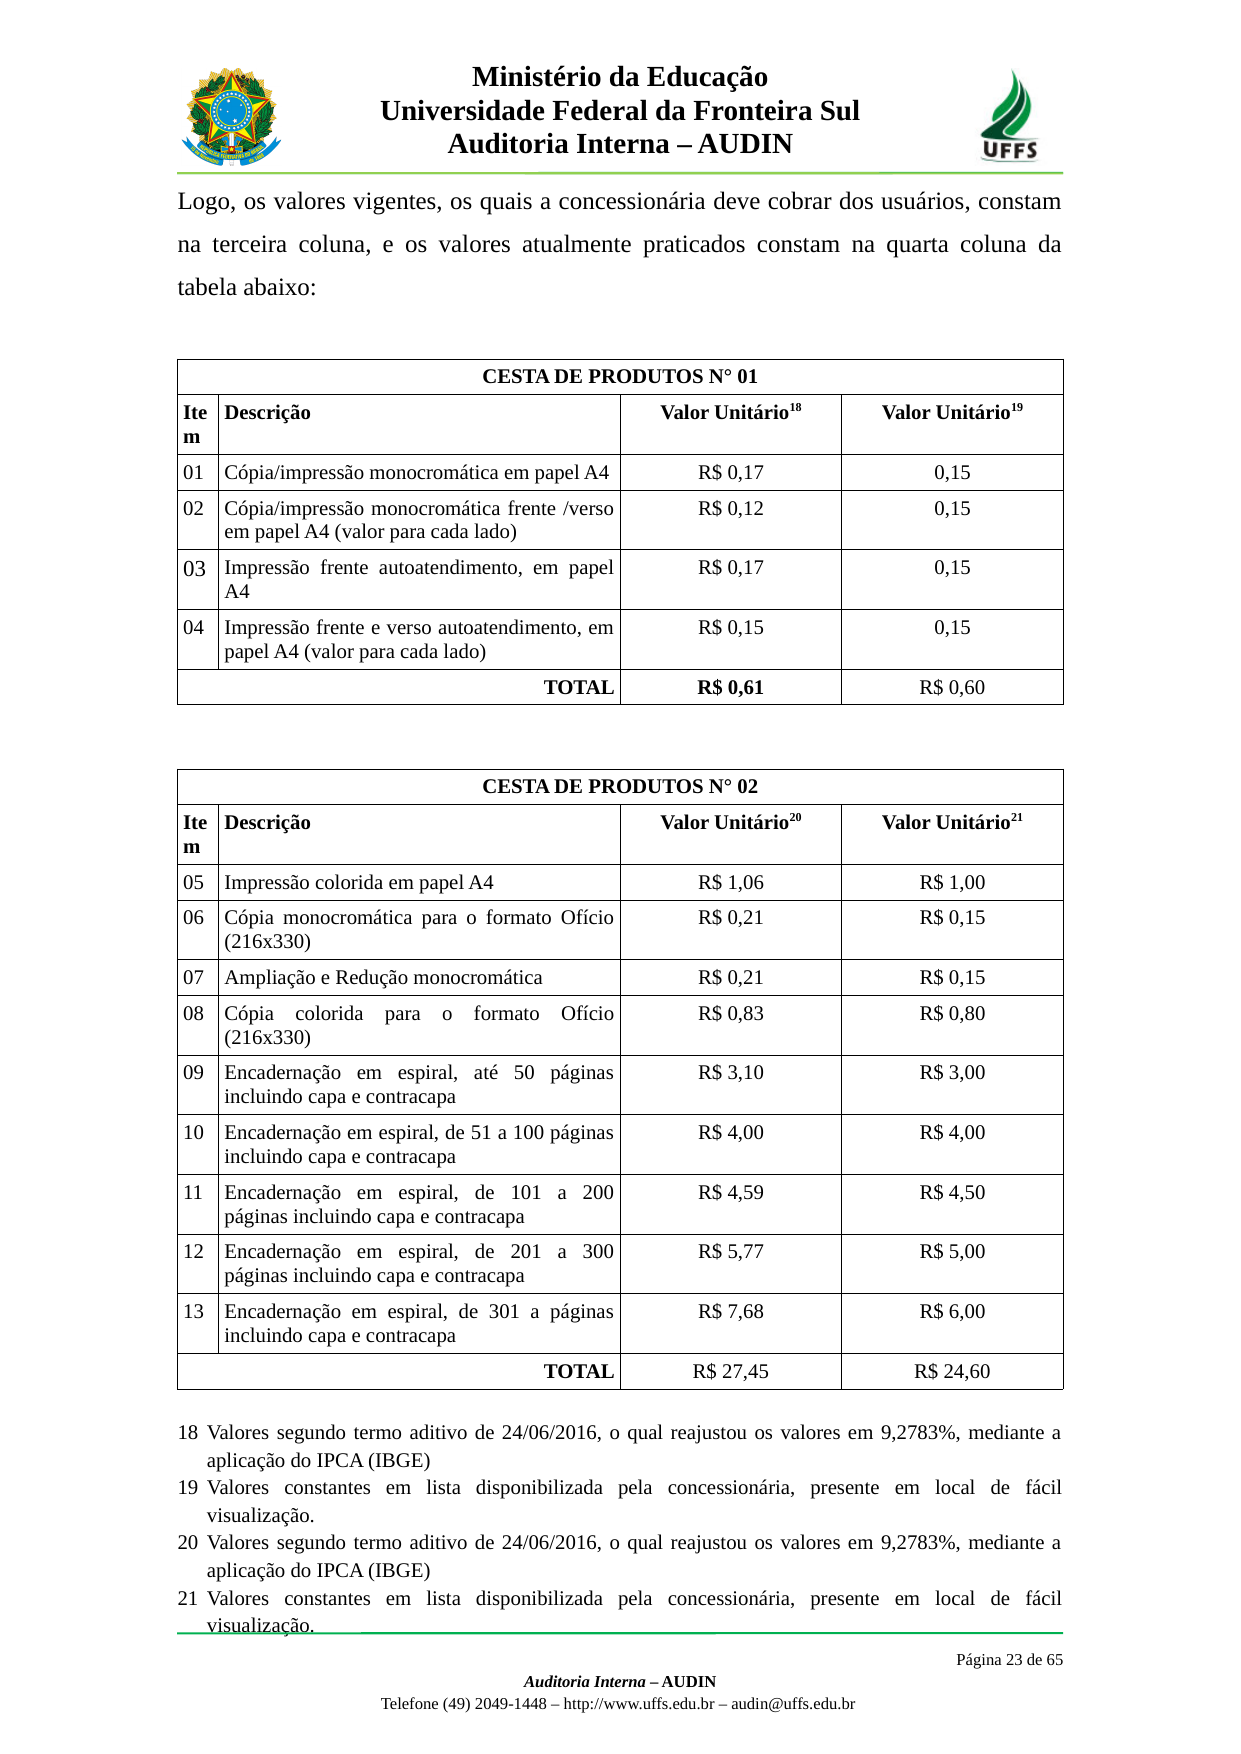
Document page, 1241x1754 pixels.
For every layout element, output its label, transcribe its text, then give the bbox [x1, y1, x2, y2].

table_header CESTA DE PRODUTOS N° 01 [178, 360, 1063, 394]
table_cell R$ 4,00 [621, 1115, 841, 1174]
table_cell R$ 0,15 [842, 960, 1063, 995]
table_cell R$ 0,12 [621, 491, 841, 549]
table_cell Impressão frente autoatendimento, em papel A4 [219, 550, 620, 609]
table_header Item [178, 395, 218, 454]
table_cell R$ 7,68 [621, 1294, 841, 1353]
table_cell Impressão frente e verso autoatendimento, em papel A4 (valor para cada lado) [219, 610, 620, 669]
table_cell R$ 4,50 [842, 1175, 1063, 1233]
table_cell 10 [178, 1115, 218, 1174]
table_cell 0,15 [842, 610, 1063, 669]
picture [181, 68, 282, 166]
table_cell Encadernação em espiral, de 101 a 200 páginas incluindo capa e contracapa [219, 1175, 620, 1233]
table_cell R$ 4,59 [621, 1175, 841, 1233]
table_cell Cópia/impressão monocromática frente /verso em papel A4 (valor para cada lado) [219, 491, 620, 549]
table_header Descrição [219, 805, 620, 864]
table_cell 0,15 [842, 455, 1063, 489]
table_cell 04 [178, 610, 218, 669]
table_cell Cópia monocromática para o formato Ofício (216x330) [219, 901, 620, 959]
table_cell R$ 6,00 [842, 1294, 1063, 1353]
table_header Descrição [219, 395, 620, 454]
table_cell R$ 5,00 [842, 1235, 1063, 1293]
table_cell R$ 0,80 [842, 996, 1063, 1054]
table_cell Cópia colorida para o formato Ofício (216x330) [219, 996, 620, 1054]
table_cell 05 [178, 865, 218, 899]
table_cell 03 [178, 550, 218, 609]
table_cell Encadernação em espiral, até 50 páginas incluindo capa e contracapa [219, 1056, 620, 1114]
table_cell R$ 0,15 [621, 610, 841, 669]
table_cell R$ 0,21 [621, 960, 841, 995]
table_cell R$ 3,00 [842, 1056, 1063, 1114]
table_header Item [178, 805, 218, 864]
table_cell 07 [178, 960, 218, 995]
table_cell R$ 0,21 [621, 901, 841, 959]
table_cell R$ 3,10 [621, 1056, 841, 1114]
table_header R$ 0,61 [621, 670, 841, 704]
table_cell 09 [178, 1056, 218, 1114]
table_header R$ 0,60 [842, 670, 1063, 704]
table_cell 0,15 [842, 491, 1063, 549]
table_cell 13 [178, 1294, 218, 1353]
table_cell R$ 0,83 [621, 996, 841, 1054]
table_cell R$ 4,00 [842, 1115, 1063, 1174]
table_cell R$ 0,17 [621, 455, 841, 489]
table_cell Encadernação em espiral, de 51 a 100 páginas incluindo capa e contracapa [219, 1115, 620, 1174]
table_header R$ 27,45 [621, 1354, 841, 1389]
table_cell Encadernação em espiral, de 201 a 300 páginas incluindo capa e contracapa [219, 1235, 620, 1293]
table_cell 0,15 [842, 550, 1063, 609]
table_cell Ampliação e Redução monocromática [219, 960, 620, 995]
table_cell 08 [178, 996, 218, 1054]
table_cell 02 [178, 491, 218, 549]
table_header CESTA DE PRODUTOS N° 02 [178, 770, 1063, 804]
table_cell R$ 1,00 [842, 865, 1063, 899]
table_cell R$ 5,77 [621, 1235, 841, 1293]
table_header R$ 24,60 [842, 1354, 1063, 1389]
table_header Valor Unitário [842, 805, 1063, 864]
table_cell 01 [178, 455, 218, 489]
table_cell 12 [178, 1235, 218, 1293]
table_header TOTAL [178, 670, 620, 704]
table_cell 11 [178, 1175, 218, 1233]
picture [966, 68, 1054, 166]
table_header Valor Unitário [621, 395, 841, 454]
table_header TOTAL [178, 1354, 620, 1389]
table_cell Impressão colorida em papel A4 [219, 865, 620, 899]
table_header Valor Unitário [842, 395, 1063, 454]
table_header Valor Unitário [621, 805, 841, 864]
table_cell 06 [178, 901, 218, 959]
text Logo, os valores vigentes, os quais a concessionária deve cobrar dos usuários, constam na terceira coluna, e os valores atualmente praticados constam na quarta coluna da tabela abaixo: [177, 186, 1063, 301]
table_cell R$ 1,06 [621, 865, 841, 899]
table_cell Encadernação em espiral, de 301 a páginas incluindo capa e contracapa [219, 1294, 620, 1353]
table_cell Cópia/impressão monocromática em papel A4 [219, 455, 620, 489]
table_cell R$ 0,17 [621, 550, 841, 609]
table_cell R$ 0,15 [842, 901, 1063, 959]
